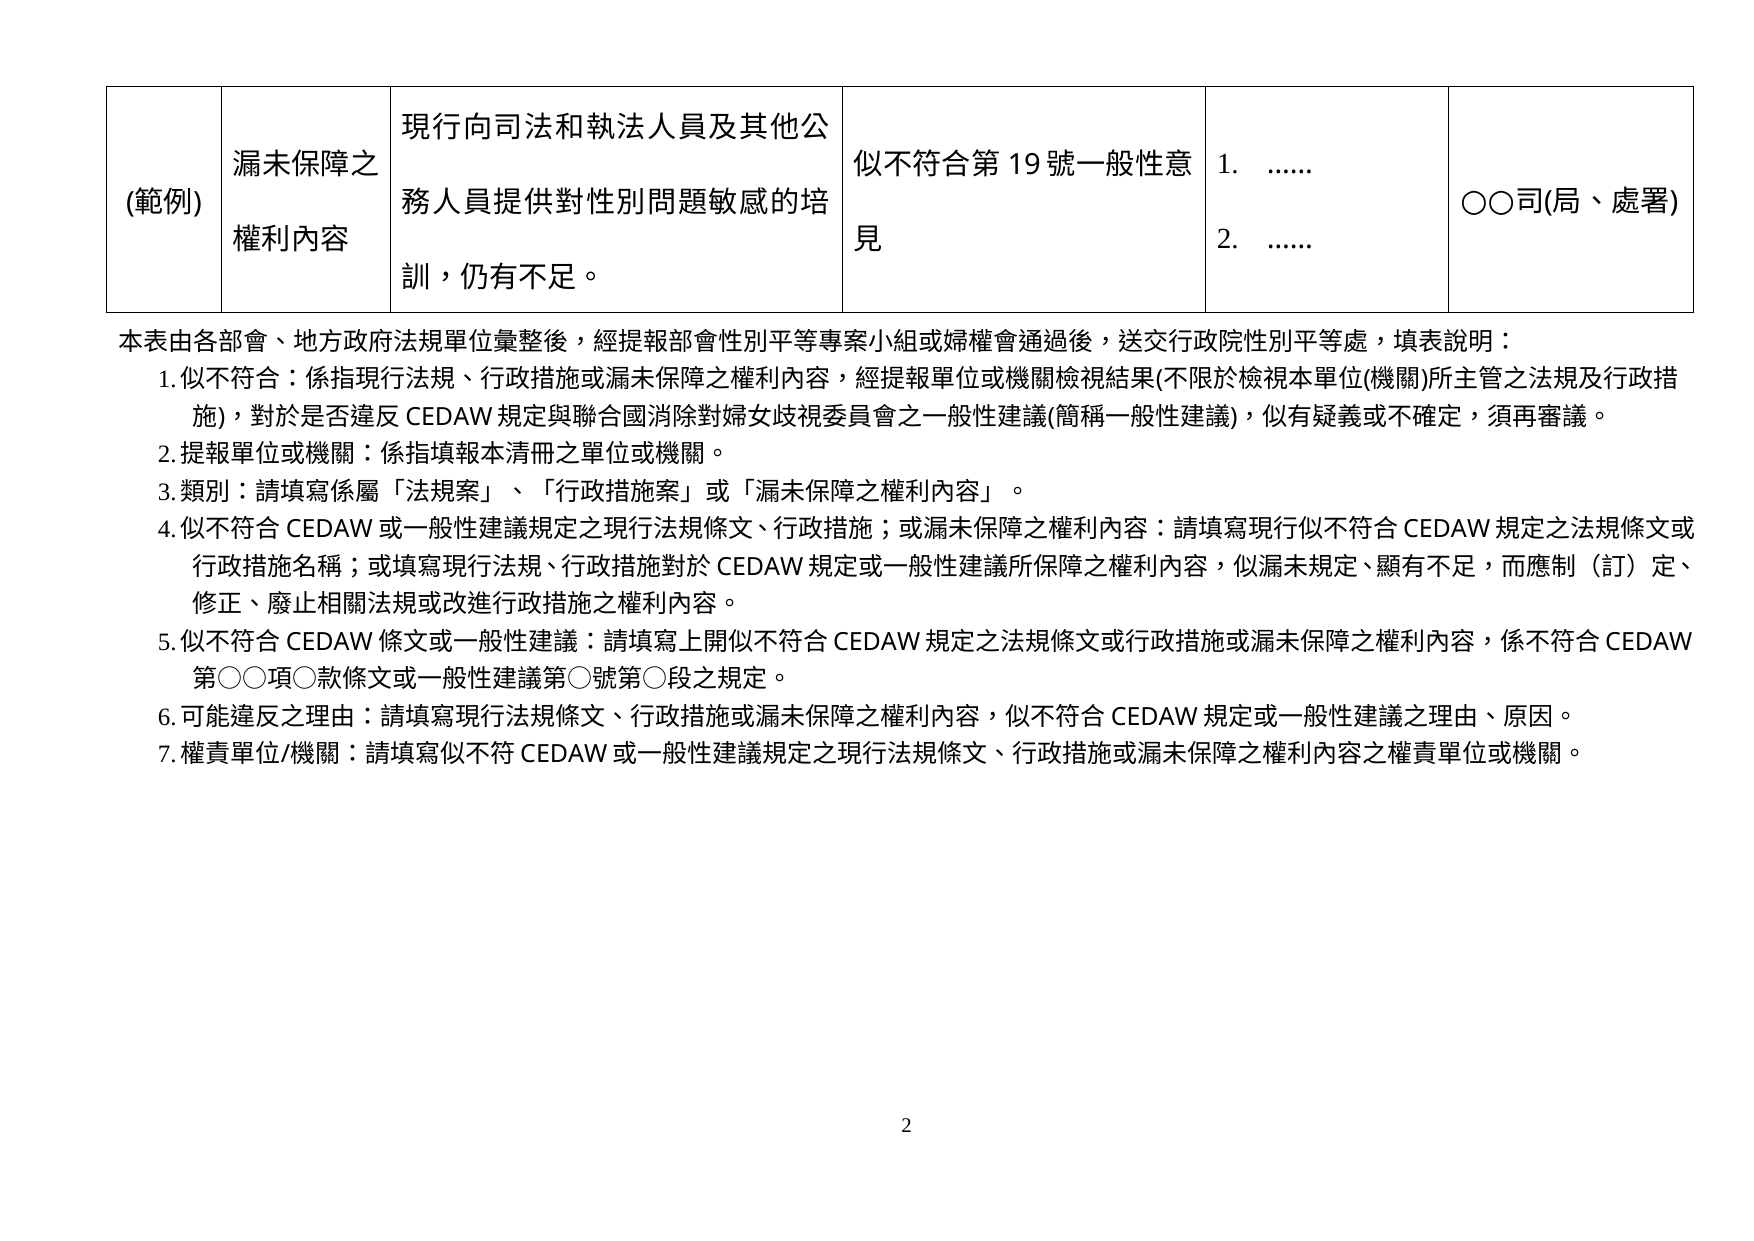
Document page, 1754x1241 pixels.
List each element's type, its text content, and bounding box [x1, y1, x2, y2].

table_cell 現行向司法和執法人員及其他公務人員提供對性別問題敏感的培訓，仍有不足。 [391, 87, 842, 312]
list 可能違反之理由：請填寫現行法規條文、行政措施或漏未保障之權利內容，似不符合CEDAW規定或一般性建議之理由、原因。 [158, 696, 1695, 733]
table_cell 漏未保障之權利內容 [222, 87, 390, 312]
table_cell 似不符合第19號一般性意見 [843, 87, 1205, 312]
list 類別：請填寫係屬「法規案」、「行政措施案」或「漏未保障之權利內容」。 [158, 471, 1695, 508]
list 提報單位或機關：係指填報本清冊之單位或機關。 [158, 433, 1695, 471]
table_cell …… …… [1206, 87, 1448, 312]
list 似不符合CEDAW或一般性建議規定之現行法規條文、行政措施；或漏未保障之權利內容：請填寫現行似不符合CEDAW規定之法規條文或行政措施名稱；或填寫現行法規、行政措施對於CEDAW規定或一般性建議所保障之權利內容，似漏未規定、顯有不足，而應制（訂）定、修正、廢止相關法規或改進行政措施之權利內容。 [158, 508, 1695, 621]
list 權責單位/機關：請填寫似不符CEDAW或一般性建議規定之現行法規條文、行政措施或漏未保障之權利內容之權責單位或機關。 [158, 733, 1695, 771]
table_cell (範例) [107, 87, 221, 312]
list 似不符合：係指現行法規、行政措施或漏未保障之權利內容，經提報單位或機關檢視結果(不限於檢視本單位(機關)所主管之法規及行政措施)，對於是否違反CEDAW規定與聯合國消除對婦女歧視委員會之一般性建議(簡稱一般性建議)，似有疑義或不確定，須再審議。 [158, 358, 1695, 433]
table_cell ○○司(局、處署) [1449, 87, 1693, 312]
text 本表由各部會、地方政府法規單位彙整後，經提報部會性別平等專案小組或婦權會通過後，送交行政院性別平等處，填表說明： [118, 321, 1695, 358]
list 似不符合CEDAW條文或一般性建議：請填寫上開似不符合CEDAW規定之法規條文或行政措施或漏未保障之權利內容，係不符合CEDAW第○○項○款條文或一般性建議第○號第○段之規定。 [158, 621, 1695, 696]
